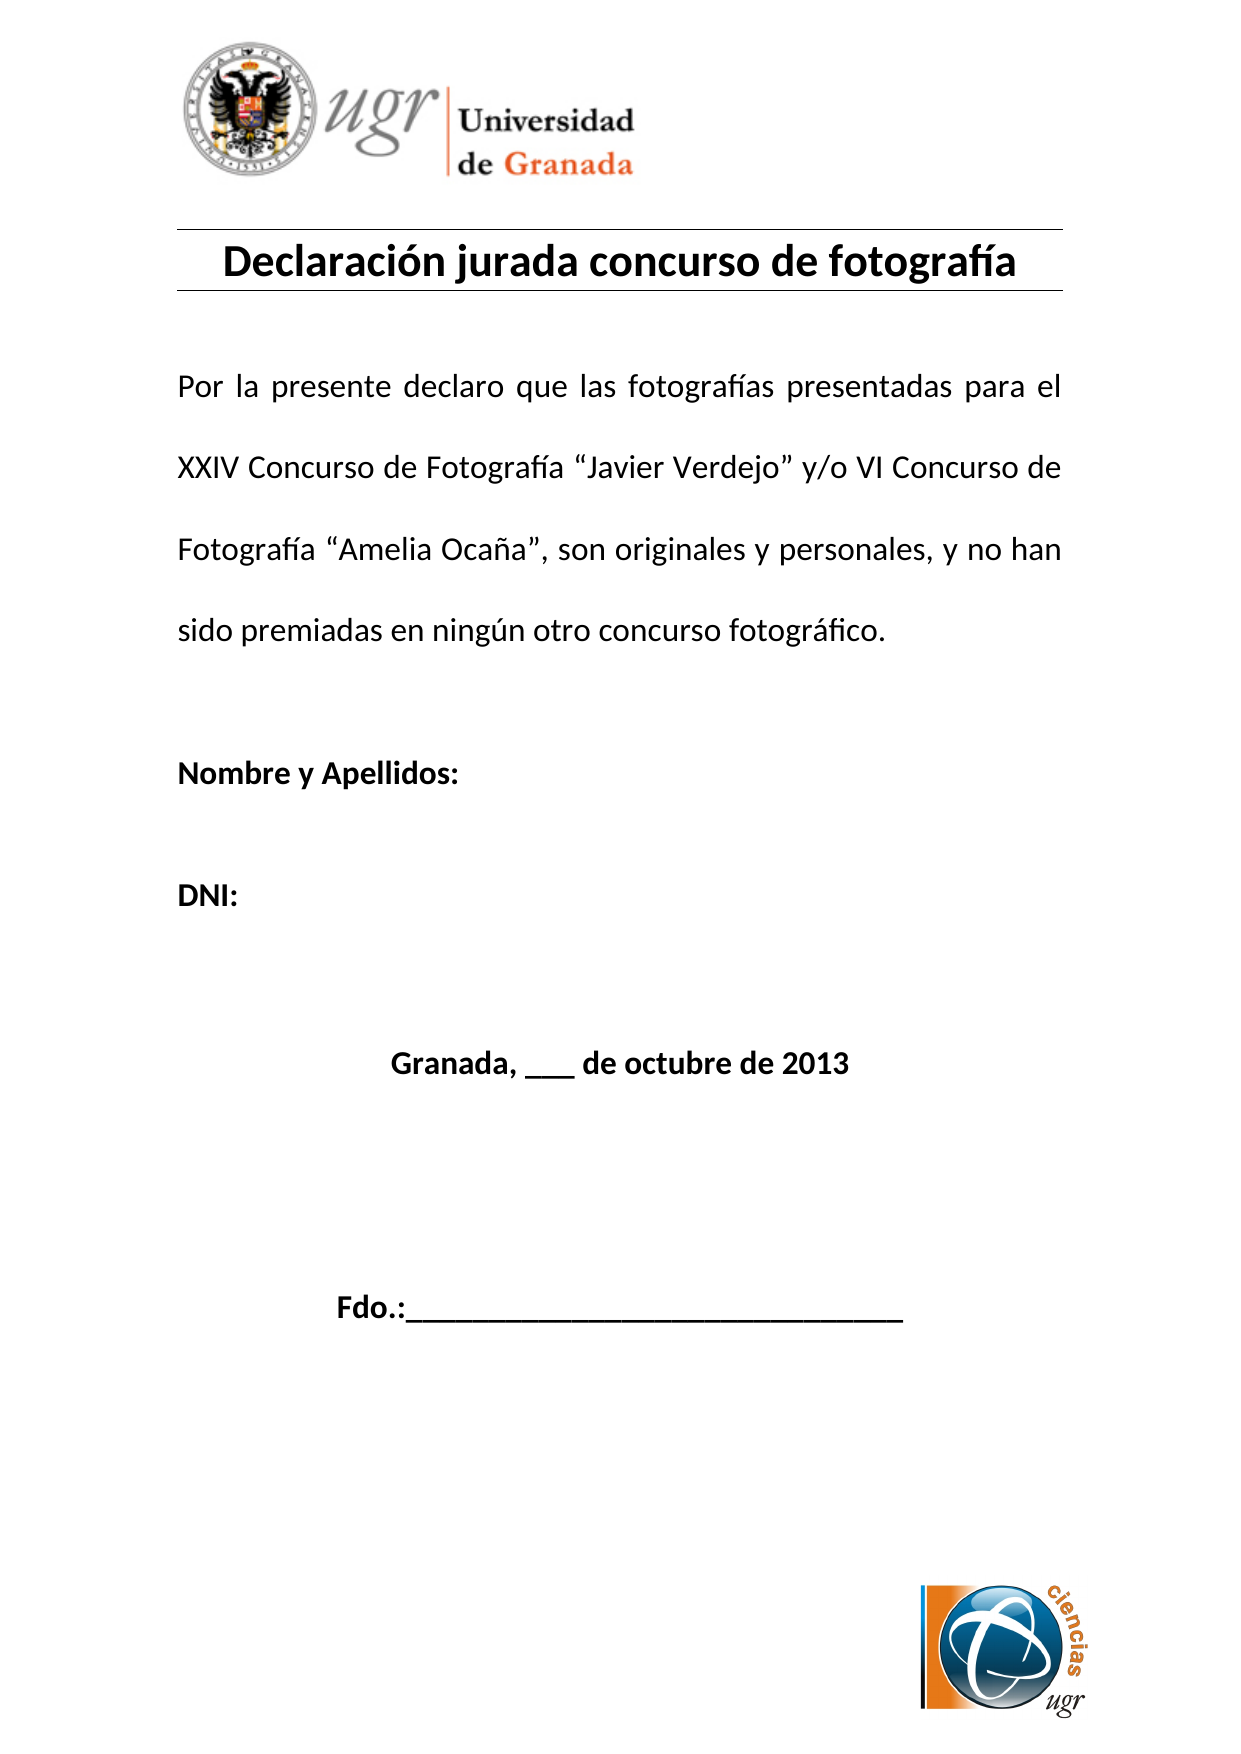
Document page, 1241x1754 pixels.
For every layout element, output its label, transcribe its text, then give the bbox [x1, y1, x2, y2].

text DNI: [177, 874, 1063, 915]
picture [920, 1575, 1088, 1720]
text Por la presente declaro que las fotografías presentadas para el XXIV Concurso de Fotografía “Javier Verdejo” y/o VI Concurso de Fotografía “Amelia Ocaña”, son originales y personales, y no han sido premiadas en ningún otro concurso fotográfico. [177, 365, 1063, 650]
text Granada, ___ de octubre de 2013 [177, 1042, 1063, 1083]
text Nombre y Apellidos: [177, 752, 1063, 793]
text Fdo.:______________________________ [177, 1286, 1063, 1327]
picture [181, 37, 647, 185]
text Declaración jurada concurso de fotografía [177, 230, 1063, 290]
